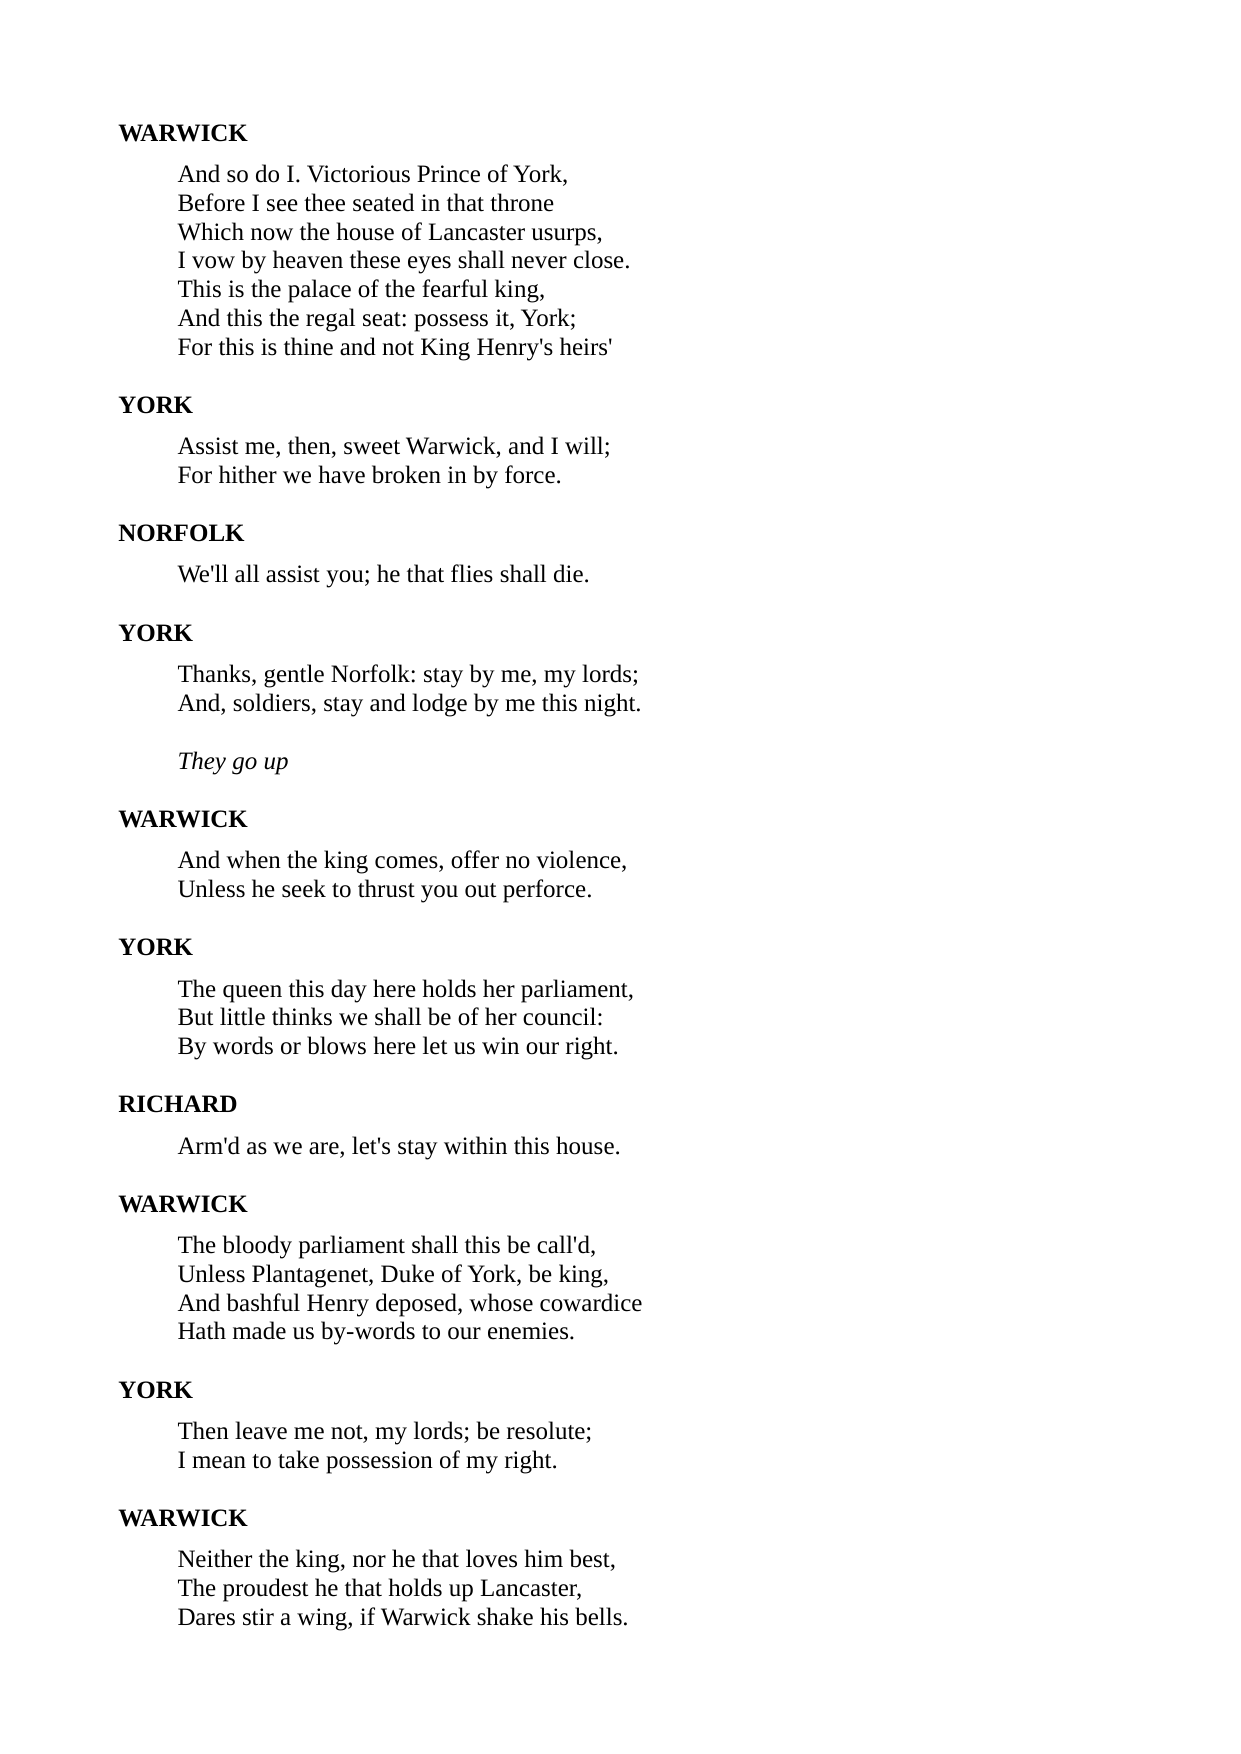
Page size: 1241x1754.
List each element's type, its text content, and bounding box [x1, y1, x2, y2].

text Then leave me not, my lords; be resolute; I mean to take possession of my right. [177, 1416, 1063, 1473]
text Arm'd as we are, let's stay within this house. [177, 1131, 1063, 1159]
text NORFOLK [118, 518, 1122, 547]
text YORK [118, 618, 1122, 647]
text WARWICK [118, 1503, 1122, 1532]
text And when the king comes, offer no violence, Unless he seek to thrust you out perforce. [177, 846, 1063, 903]
text The queen this day here holds her parliament, But little thinks we shall be of her council: By words or blows here let us win our right. [177, 974, 1063, 1060]
text YORK [118, 932, 1122, 961]
text Neither the king, nor he that loves him best, The proudest he that holds up Lancaster, Dares stir a wing, if Warwick shake his bells. [177, 1544, 1063, 1630]
text They go up [177, 746, 1063, 775]
text The bloody parliament shall this be call'd, Unless Plantagenet, Duke of York, be king, And bashful Henry deposed, whose cowardice Hath made us by-words to our enemies. [177, 1230, 1063, 1345]
text RICHARD [118, 1089, 1122, 1118]
text And so do I. Victorious Prince of York, Before I see thee seated in that throne Which now the house of Lancaster usurps, I vow by heaven these eyes shall never close. This is the palace of the fearful king, And this the regal seat: possess it, York; For this is thine and not King Henry's heirs' [177, 159, 1063, 361]
text Thanks, gentle Norfolk: stay by me, my lords; And, soldiers, stay and lodge by me this night. [177, 659, 1063, 717]
text YORK [118, 1375, 1122, 1403]
text Assist me, then, sweet Warwick, and I will; For hither we have broken in by force. [177, 431, 1063, 489]
text We'll all assist you; he that flies shall die. [177, 559, 1063, 588]
text WARWICK [118, 118, 1122, 147]
text WARWICK [118, 1189, 1122, 1218]
text WARWICK [118, 804, 1122, 833]
text YORK [118, 390, 1122, 419]
